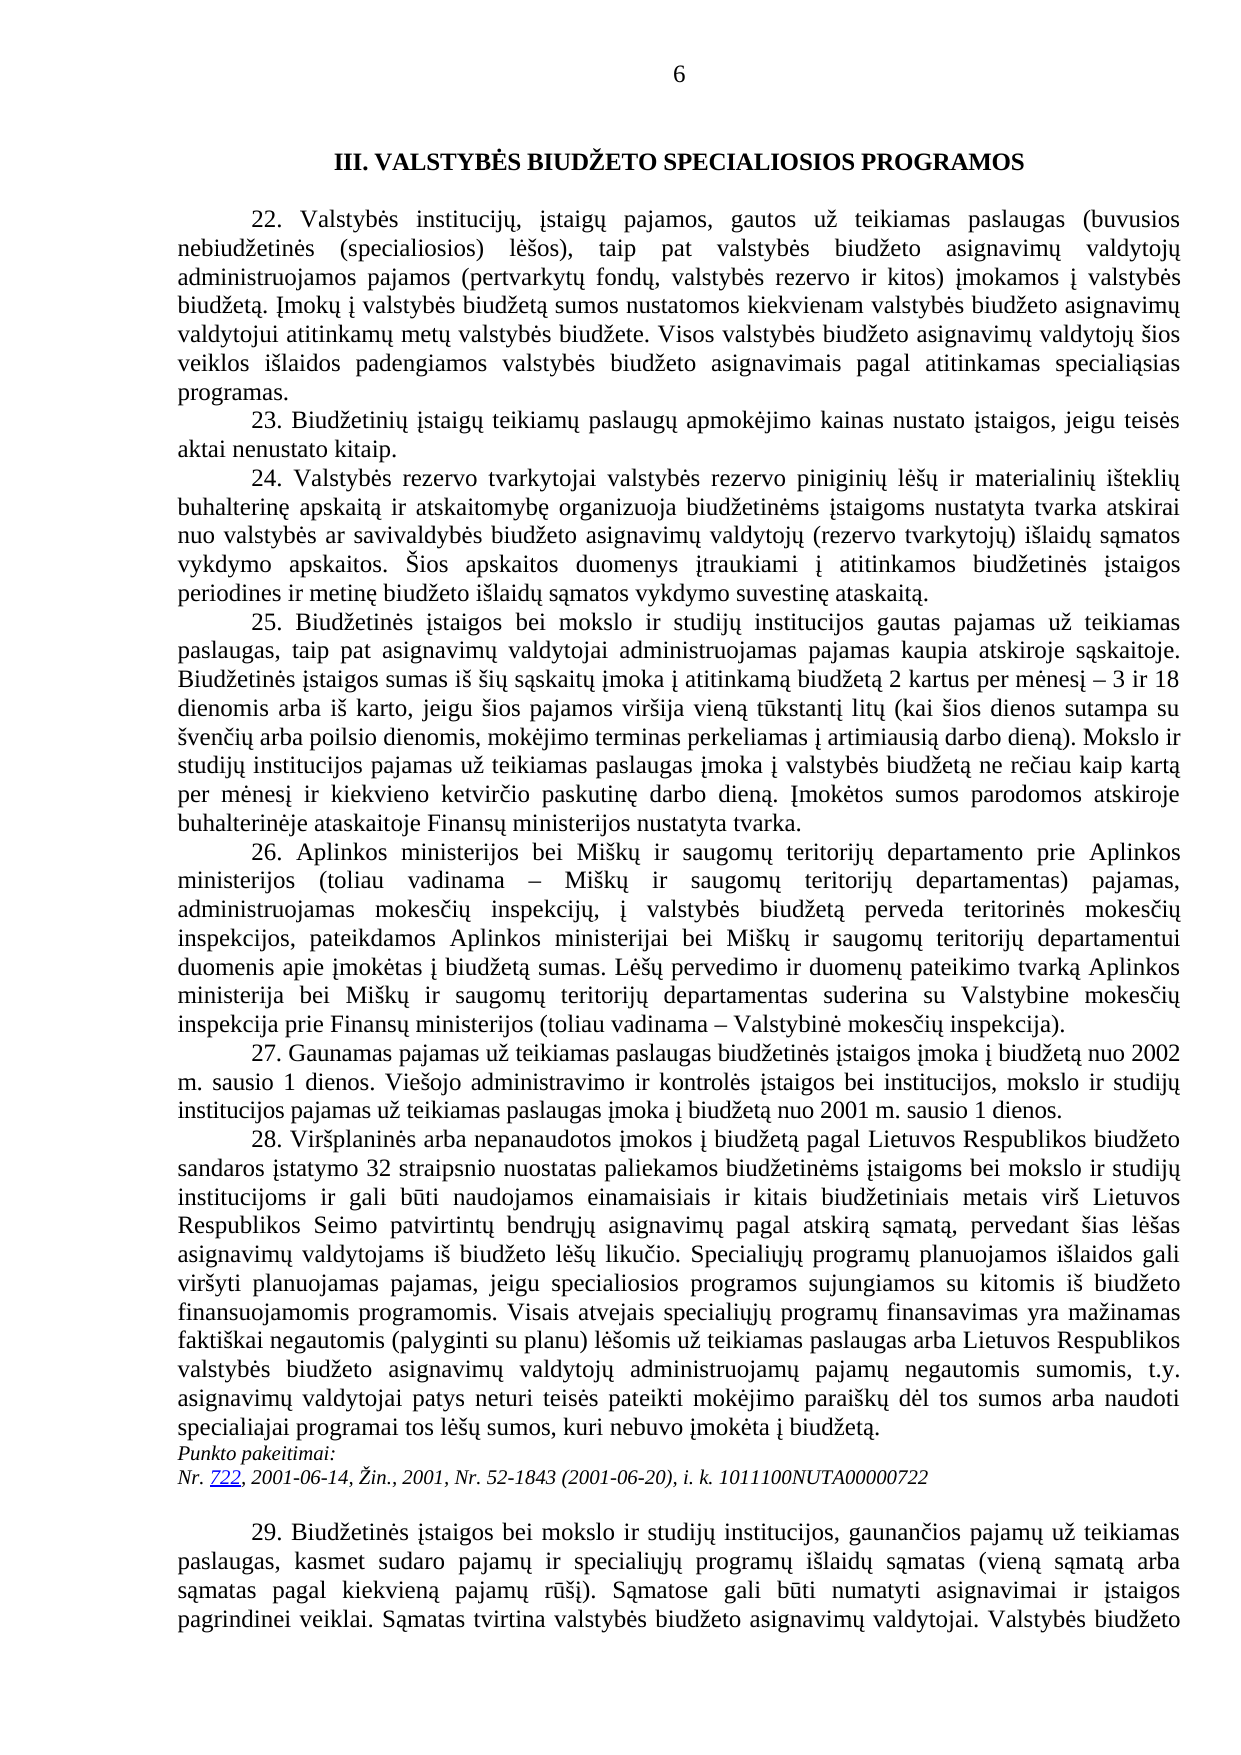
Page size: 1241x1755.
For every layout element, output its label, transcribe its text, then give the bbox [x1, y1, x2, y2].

text 25. Biudžetinės įstaigos bei mokslo ir studijų institucijos gautas pajamas už teikiamas paslaugas, taip pat asignavimų valdytojai administruojamas pajamas kaupia atskiroje sąskaitoje. Biudžetinės įstaigos sumas iš šių sąskaitų įmoka į atitinkamą biudžetą 2 kartus per mėnesį – 3 ir 18 dienomis arba iš karto, jeigu šios pajamos viršija vieną tūkstantį litų (kai šios dienos sutampa su švenčių arba poilsio dienomis, mokėjimo terminas perkeliamas į artimiausią darbo dieną). Mokslo ir studijų institucijos pajamas už teikiamas paslaugas įmoka į valstybės biudžetą ne rečiau kaip kartą per mėnesį ir kiekvieno ketvirčio paskutinę darbo dieną. Įmokėtos sumos parodomos atskiroje buhalterinėje ataskaitoje Finansų ministerijos nustatyta tvarka. [177, 607, 1181, 837]
text 28. Viršplaninės arba nepanaudotos įmokos į biudžetą pagal Lietuvos Respublikos biudžeto sandaros įstatymo 32 straipsnio nuostatas paliekamos biudžetinėms įstaigoms bei mokslo ir studijų institucijoms ir gali būti naudojamos einamaisiais ir kitais biudžetiniais metais virš Lietuvos Respublikos Seimo patvirtintų bendrųjų asignavimų pagal atskirą sąmatą, pervedant šias lėšas asignavimų valdytojams iš biudžeto lėšų likučio. Specialiųjų programų planuojamos išlaidos gali viršyti planuojamas pajamas, jeigu specialiosios programos sujungiamos su kitomis iš biudžeto finansuojamomis programomis. Visais atvejais specialiųjų programų finansavimas yra mažinamas faktiškai negautomis (palyginti su planu) lėšomis už teikiamas paslaugas arba Lietuvos Respublikos valstybės biudžeto asignavimų valdytojų administruojamų pajamų negautomis sumomis, t.y. asignavimų valdytojai patys neturi teisės pateikti mokėjimo paraiškų dėl tos sumos arba naudoti specialiajai programai tos lėšų sumos, kuri nebuvo įmokėta į biudžetą. [177, 1124, 1181, 1441]
text 26. Aplinkos ministerijos bei Miškų ir saugomų teritorijų departamento prie Aplinkos ministerijos (toliau vadinama – Miškų ir saugomų teritorijų departamentas) pajamas, administruojamas mokesčių inspekcijų, į valstybės biudžetą perveda teritorinės mokesčių inspekcijos, pateikdamos Aplinkos ministerijai bei Miškų ir saugomų teritorijų departamentui duomenis apie įmokėtas į biudžetą sumas. Lėšų pervedimo ir duomenų pateikimo tvarką Aplinkos ministerija bei Miškų ir saugomų teritorijų departamentas suderina su Valstybine mokesčių inspekcija prie Finansų ministerijos (toliau vadinama – Valstybinė mokesčių inspekcija). [177, 837, 1181, 1038]
text III. VALSTYBĖS BIUDŽETO SPECIALIOSIOS PROGRAMOS [177, 147, 1181, 176]
text Punkto pakeitimai: [177, 1441, 1181, 1465]
text Nr. 722, 2001-06-14, Žin., 2001, Nr. 52-1843 (2001-06-20), i. k. 1011100NUTA00000722 [177, 1465, 1181, 1489]
text 24. Valstybės rezervo tvarkytojai valstybės rezervo piniginių lėšų ir materialinių išteklių buhalterinę apskaitą ir atskaitomybę organizuoja biudžetinėms įstaigoms nustatyta tvarka atskirai nuo valstybės ar savivaldybės biudžeto asignavimų valdytojų (rezervo tvarkytojų) išlaidų sąmatos vykdymo apskaitos. Šios apskaitos duomenys įtraukiami į atitinkamos biudžetinės įstaigos periodines ir metinę biudžeto išlaidų sąmatos vykdymo suvestinę ataskaitą. [177, 463, 1181, 607]
text 23. Biudžetinių įstaigų teikiamų paslaugų apmokėjimo kainas nustato įstaigos, jeigu teisės aktai nenustato kitaip. [177, 406, 1181, 463]
text 27. Gaunamas pajamas už teikiamas paslaugas biudžetinės įstaigos įmoka į biudžetą nuo 2002 m. sausio 1 dienos. Viešojo administravimo ir kontrolės įstaigos bei institucijos, mokslo ir studijų institucijos pajamas už teikiamas paslaugas įmoka į biudžetą nuo 2001 m. sausio 1 dienos. [177, 1038, 1181, 1124]
text 22. Valstybės institucijų, įstaigų pajamos, gautos už teikiamas paslaugas (buvusios nebiudžetinės (specialiosios) lėšos), taip pat valstybės biudžeto asignavimų valdytojų administruojamos pajamos (pertvarkytų fondų, valstybės rezervo ir kitos) įmokamos į valstybės biudžetą. Įmokų į valstybės biudžetą sumos nustatomos kiekvienam valstybės biudžeto asignavimų valdytojui atitinkamų metų valstybės biudžete. Visos valstybės biudžeto asignavimų valdytojų šios veiklos išlaidos padengiamos valstybės biudžeto asignavimais pagal atitinkamas specialiąsias programas. [177, 204, 1181, 406]
text 29. Biudžetinės įstaigos bei mokslo ir studijų institucijos, gaunančios pajamų už teikiamas paslaugas, kasmet sudaro pajamų ir specialiųjų programų išlaidų sąmatas (vieną sąmatą arba sąmatas pagal kiekvieną pajamų rūšį). Sąmatose gali būti numatyti asignavimai ir įstaigos pagrindinei veiklai. Sąmatas tvirtina valstybės biudžeto asignavimų valdytojai. Valstybės biudžeto [177, 1517, 1181, 1632]
